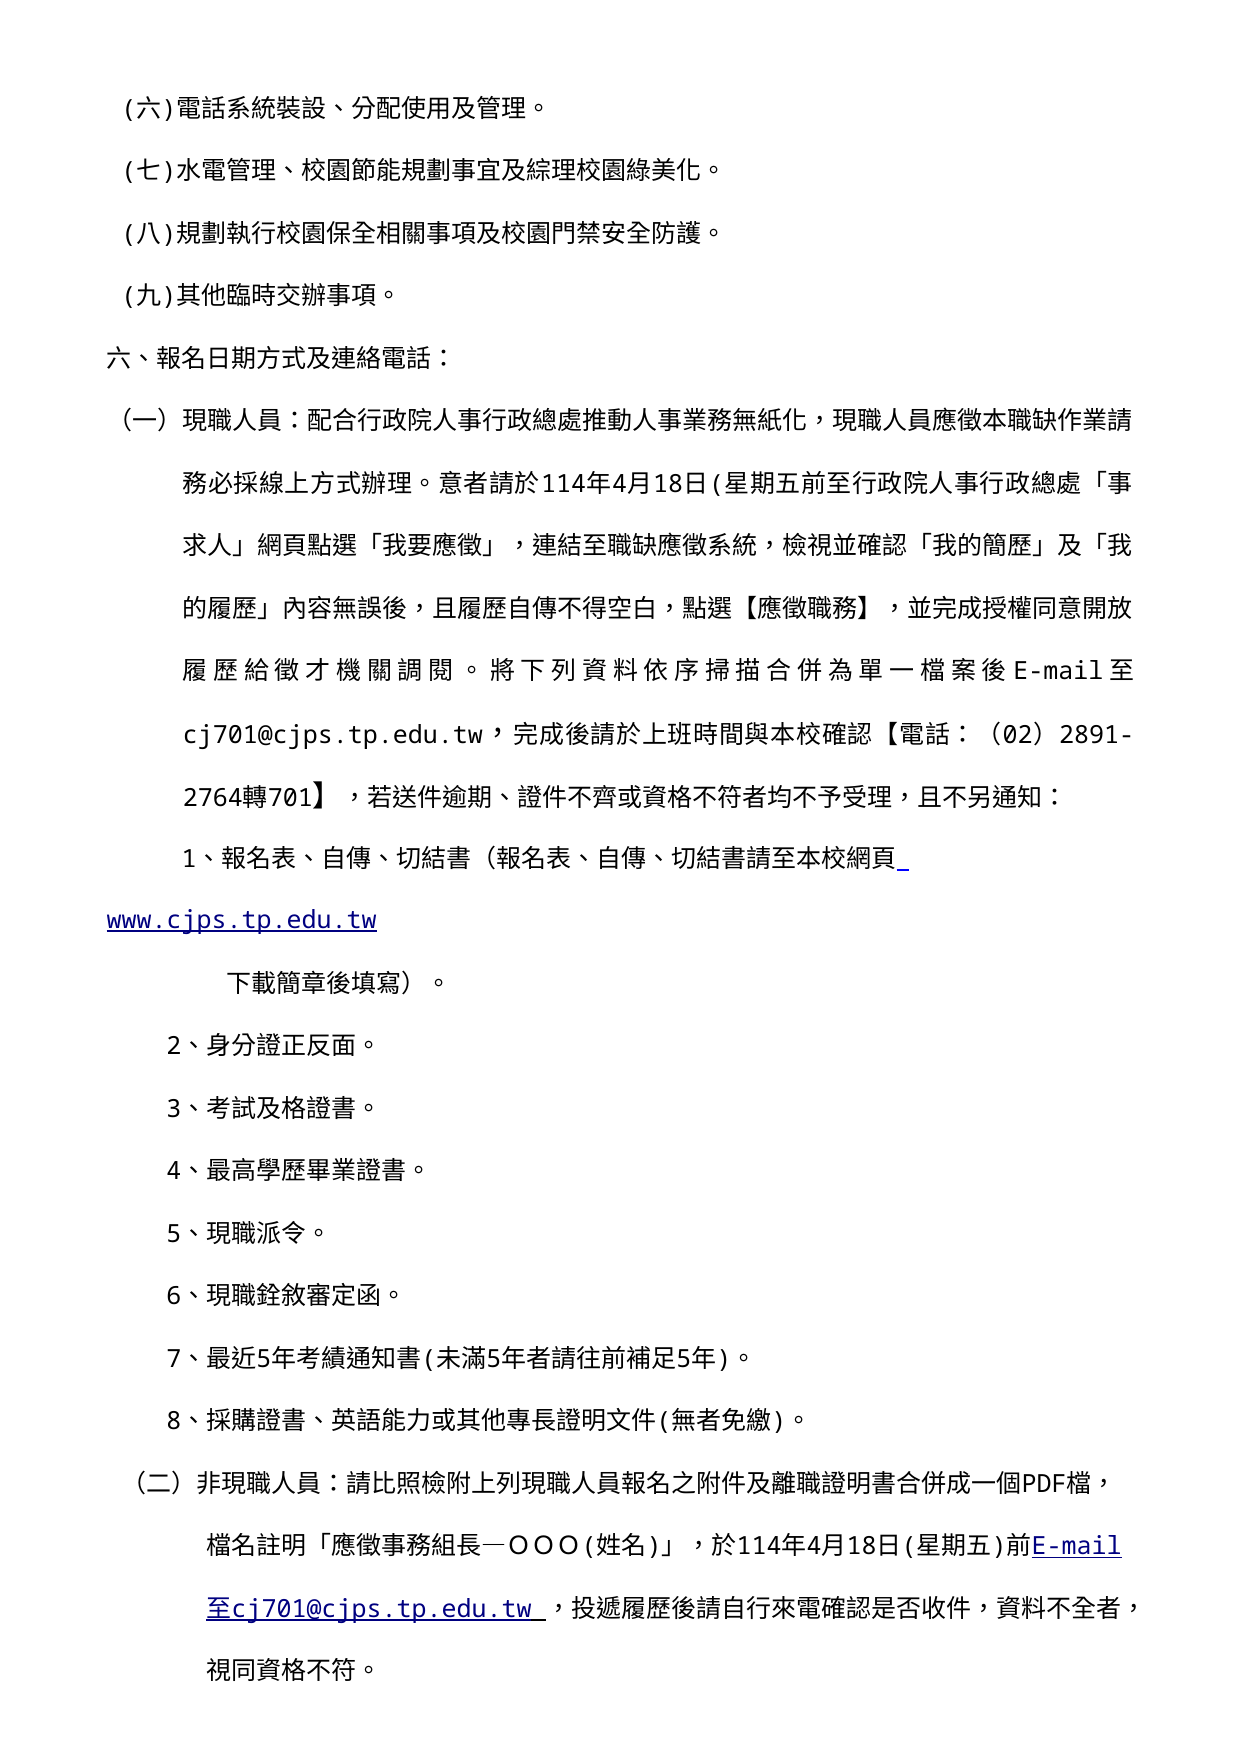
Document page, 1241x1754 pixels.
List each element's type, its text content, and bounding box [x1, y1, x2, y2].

text （一）現職人員：配合行政院人事行政總處推動人事業務無紙化，現職人員應徵本職缺作業請務必採線上方式辦理。意者請於114年4月18日(星期五前至行政院人事行政總處「事求人」網頁點選「我要應徵」，連結至職缺應徵系統，檢視並確認「我的簡歷」及「我的履歷」內容無誤後，且履歷自傳不得空白，點選【應徵職務】，並完成授權同意開放履歷給徵才機關調閱。將下列資料依序掃描合併為單一檔案後E-mail至cj701@cjps.tp.edu.tw，完成後請於上班時間與本校確認【電話：（02）2891-2764轉701】，若送件逾期、證件不齊或資格不符者均不予受理，且不另通知： [108, 377, 1134, 814]
text 8、採購證書、英語能力或其他專長證明文件(無者免繳)。 [166, 1377, 1134, 1439]
text 1、報名表、自傳、切結書（報名表、自傳、切結書請至本校網頁 www.cjps.tp.edu.tw [106, 814, 1134, 939]
text (六)電話系統裝設、分配使用及管理。 [106, 64, 1134, 127]
text 3、考試及格證書。 [166, 1064, 1134, 1127]
text 2、身分證正反面。 [166, 1002, 1134, 1064]
text 6、現職銓敘審定函。 [166, 1252, 1134, 1314]
text 5、現職派令。 [166, 1189, 1134, 1252]
text 下載簡章後填寫）。 [106, 939, 1134, 1002]
text (八)規劃執行校園保全相關事項及校園門禁安全防護。 [106, 189, 1134, 252]
text 六、報名日期方式及連絡電話： [106, 314, 1134, 377]
text (七)水電管理、校園節能規劃事宜及綜理校園綠美化。 [106, 127, 1134, 189]
text （二）非現職人員：請比照檢附上列現職人員報名之附件及離職證明書合併成一個PDF檔，檔名註明「應徵事務組長—ＯＯＯ(姓名)」，於114年4月18日(星期五)前E-mail至cj701@cjps.tp.edu.tw ，投遞履歷後請自行來電確認是否收件，資料不全者，視同資格不符。 [121, 1439, 1134, 1689]
text 4、最高學歷畢業證書。 [166, 1127, 1134, 1189]
text 7、最近5年考績通知書(未滿5年者請往前補足5年)。 [166, 1314, 1134, 1377]
text (九)其他臨時交辦事項。 [106, 252, 1134, 314]
